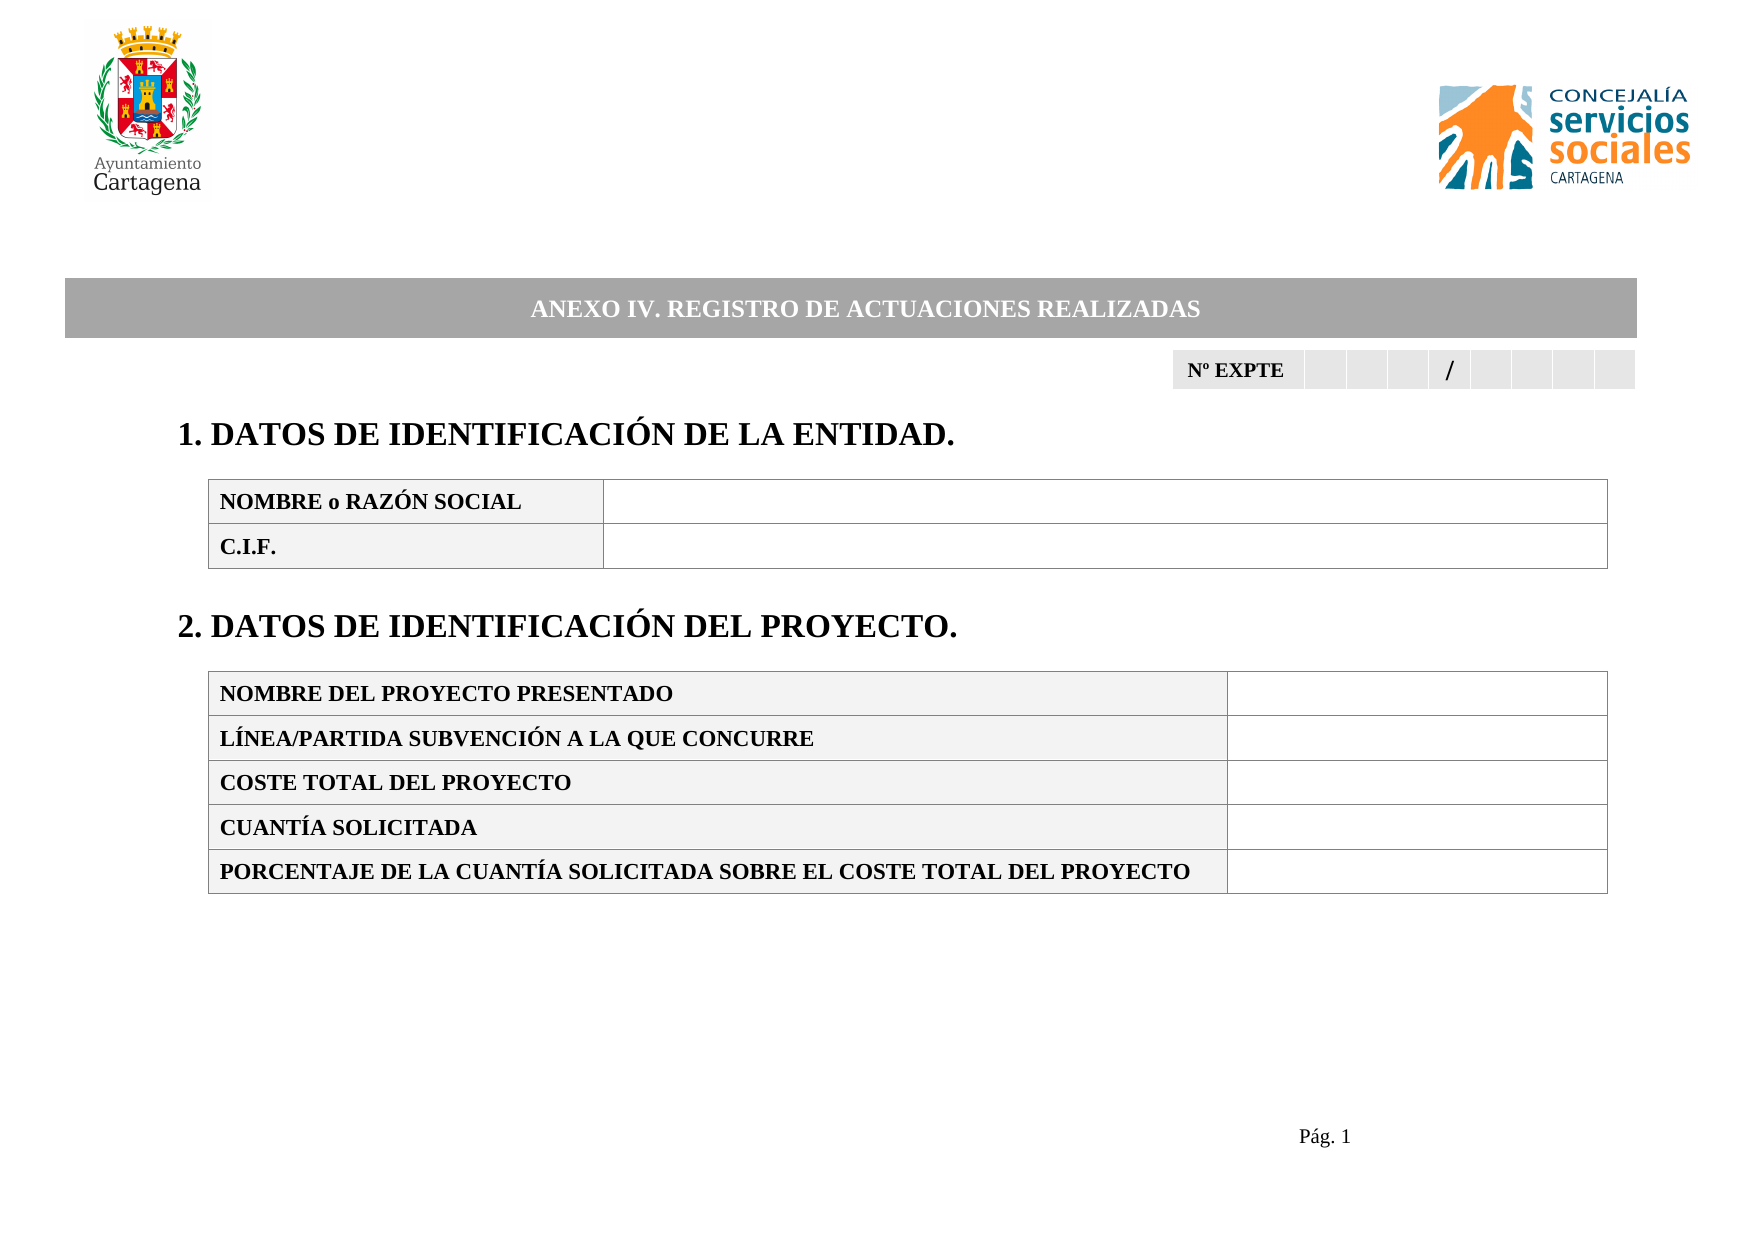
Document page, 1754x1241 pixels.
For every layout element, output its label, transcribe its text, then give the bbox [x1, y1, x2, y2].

table_header [604, 480, 1607, 523]
table_header [1228, 672, 1607, 715]
table_header Nº EXPTE [1173, 350, 1304, 389]
table_header [1595, 350, 1635, 389]
table_cell LÍNEA/PARTIDA SUBVENCIÓN A LA QUE CONCURRE [209, 716, 1227, 759]
table_cell COSTE TOTAL DEL PROYECTO [209, 761, 1227, 804]
table_header [1553, 350, 1594, 389]
table_cell [1228, 850, 1607, 893]
table_cell [604, 524, 1607, 568]
picture [83, 19, 212, 202]
table_cell [1228, 716, 1607, 759]
table_cell C.I.F. [209, 524, 603, 568]
picture [1438, 84, 1698, 190]
table_header [1388, 350, 1428, 389]
table_header ANEXO IV. REGISTRO DE ACTUACIONES REALIZADAS [65, 278, 1637, 338]
table_header [1471, 350, 1511, 389]
table_header [1512, 350, 1552, 389]
table_cell PORCENTAJE DE LA CUANTÍA SOLICITADA SOBRE EL COSTE TOTAL DEL PROYECTO [209, 850, 1227, 893]
table_header [1347, 350, 1387, 389]
table_cell [1228, 761, 1607, 804]
table_cell CUANTÍA SOLICITADA [209, 805, 1227, 848]
table_cell [1228, 805, 1607, 848]
text 1. DATOS DE IDENTIFICACIÓN DE LA ENTIDAD. [177, 415, 1698, 453]
table_header / [1429, 350, 1470, 389]
table_header NOMBRE o RAZÓN SOCIAL [209, 480, 603, 523]
table_header NOMBRE DEL PROYECTO PRESENTADO [209, 672, 1227, 715]
table_header [1305, 350, 1346, 389]
text 2. DATOS DE IDENTIFICACIÓN DEL PROYECTO. [177, 606, 1698, 645]
